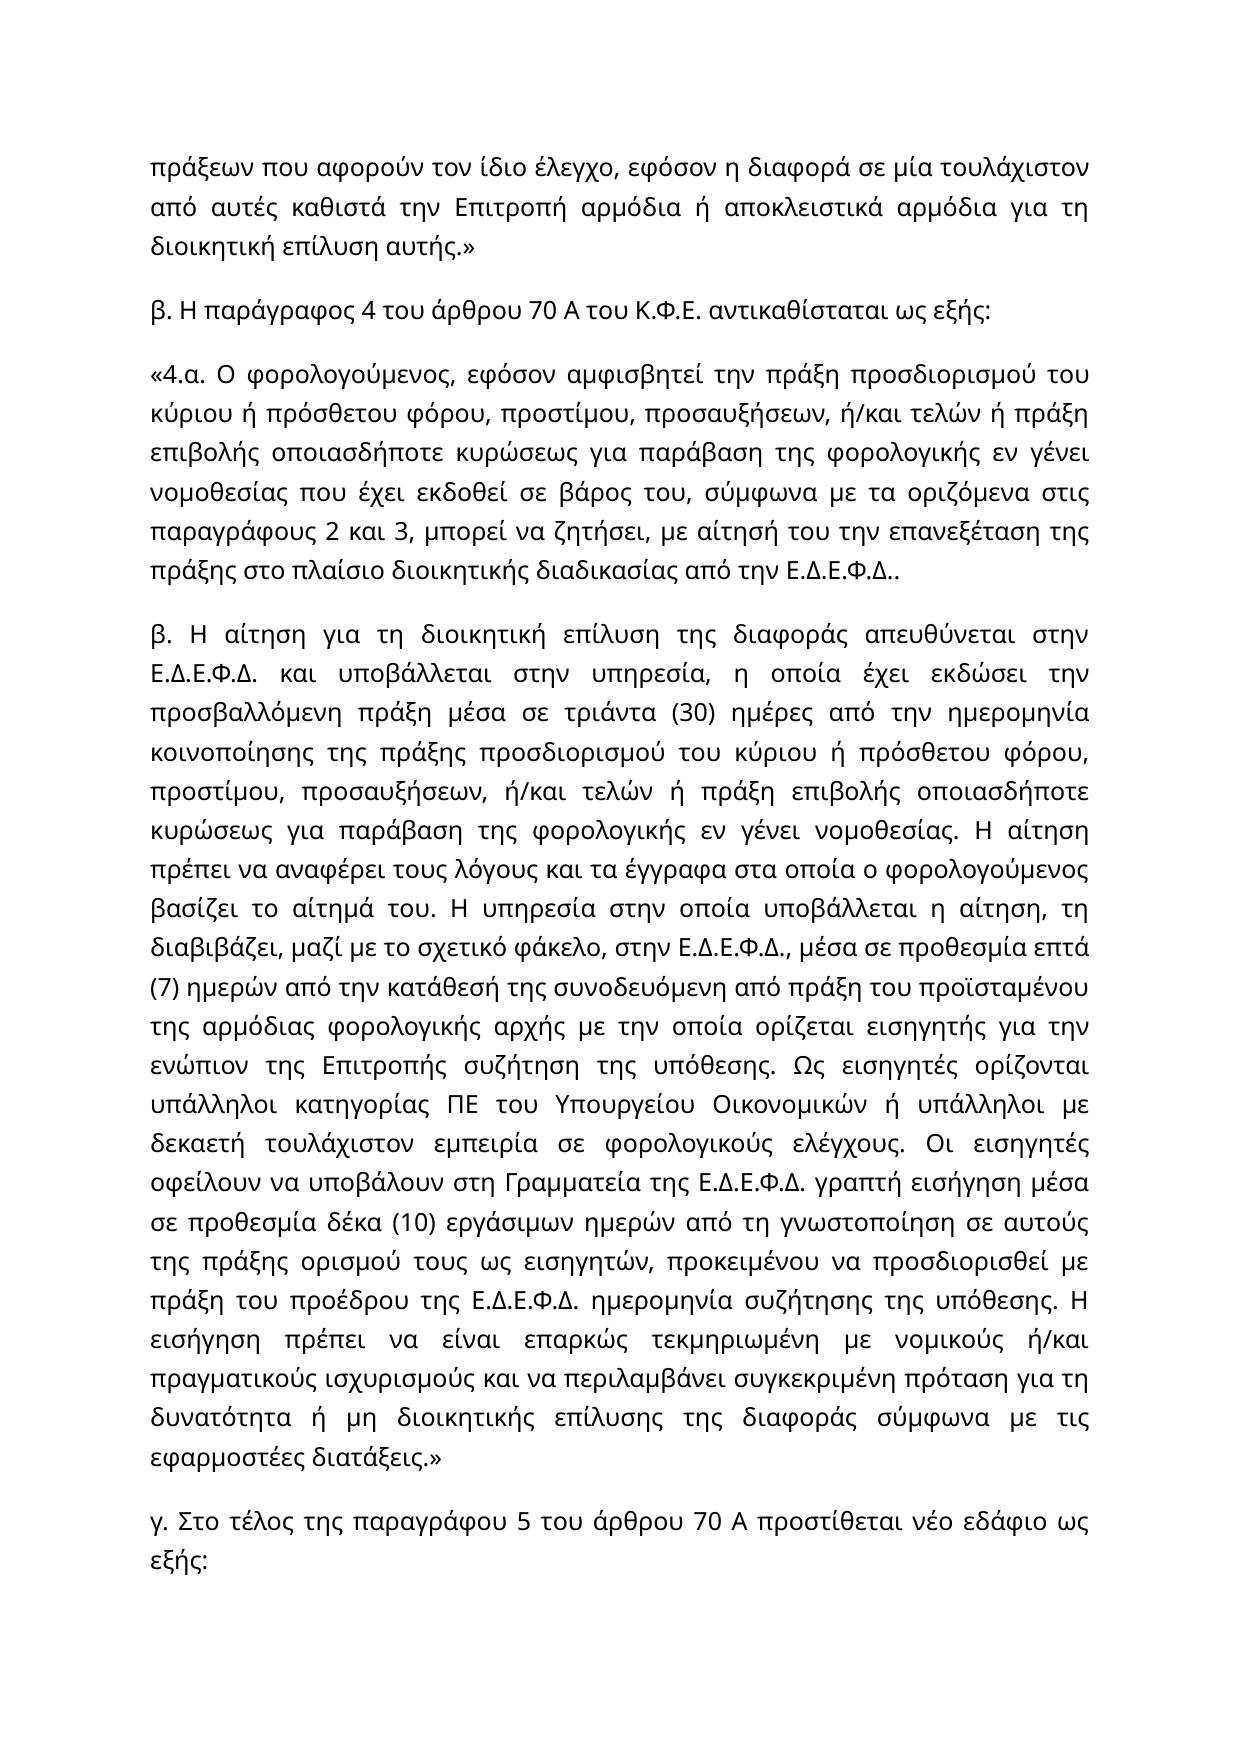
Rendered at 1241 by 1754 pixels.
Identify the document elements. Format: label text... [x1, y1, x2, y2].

text β. Η παράγραφος 4 του άρθρου 70 Α του Κ.Φ.Ε. αντικαθίσταται ως εξής: [150, 292, 1090, 327]
text πράξεων που αφορούν τον ίδιο έλεγχο, εφόσον η διαφορά σε μία τουλάχιστον από αυτές καθιστά την Επιτροπή αρμόδια ή αποκλειστικά αρμόδια για τη διοικητική επίλυση αυτής.» [150, 150, 1090, 262]
text γ. Στο τέλος της παραγράφου 5 του άρθρου 70 Α προστίθεται νέο εδάφιο ως εξής: [150, 1503, 1090, 1577]
text β. Η αίτηση για τη διοικητική επίλυση της διαφοράς απευθύνεται στην Ε.Δ.Ε.Φ.Δ. και υποβάλλεται στην υπηρεσία, η οποία έχει εκδώσει την προσβαλλόμενη πράξη μέσα σε τριάντα (30) ημέρες από την ημερομηνία κοινοποίησης της πράξης προσδιορισμού του κύριου ή πρόσθετου φόρου, προστίμου, προσαυξήσεων, ή/και τελών ή πράξη επιβολής οποιασδήποτε κυρώσεως για παράβαση της φορολογικής εν γένει νομοθεσίας. Η αίτηση πρέπει να αναφέρει τους λόγους και τα έγγραφα στα οποία ο φορολογούμενος βασίζει το αίτημά του. Η υπηρεσία στην οποία υποβάλλεται η αίτηση, τη διαβιβάζει, μαζί με το σχετικό φάκελο, στην Ε.Δ.Ε.Φ.Δ., μέσα σε προθεσμία επτά (7) ημερών από την κατάθεσή της συνοδευόμενη από πράξη του προϊσταμένου της αρμόδιας φορολογικής αρχής με την οποία ορίζεται εισηγητής για την ενώπιον της Επιτροπής συζήτηση της υπόθεσης. Ως εισηγητές ορίζονται υπάλληλοι κατηγορίας ΠΕ του Υπουργείου Οικονομικών ή υπάλληλοι με δεκαετή τουλάχιστον εμπειρία σε φορολογικούς ελέγχους. Οι εισηγητές οφείλουν να υποβάλουν στη Γραμματεία της Ε.Δ.Ε.Φ.Δ. γραπτή εισήγηση μέσα σε προθεσμία δέκα (10) εργάσιμων ημερών από τη γνωστοποίηση σε αυτούς της πράξης ορισμού τους ως εισηγητών, προκειμένου να προσδιορισθεί με πράξη του προέδρου της Ε.Δ.Ε.Φ.Δ. ημερομηνία συζήτησης της υπόθεσης. Η εισήγηση πρέπει να είναι επαρκώς τεκμηριωμένη με νομικούς ή/και πραγματικούς ισχυρισμούς και να περιλαμβάνει συγκεκριμένη πρόταση για τη δυνατότητα ή μη διοικητικής επίλυσης της διαφοράς σύμφωνα με τις εφαρμοστέες διατάξεις.» [150, 617, 1090, 1473]
text «4.α. Ο φορολογούμενος, εφόσον αμφισβητεί την πράξη προσδιορισμού του κύριου ή πρόσθετου φόρου, προστίμου, προσαυξήσεων, ή/και τελών ή πράξη επιβο­λής οποιασδήποτε κυρώσεως για παράβαση της φορολογικής εν γένει νομοθεσίας που έχει εκδοθεί σε βάρος του, σύμφωνα με τα οριζόμενα στις παραγράφους 2 και 3, μπορεί να ζητήσει, με αίτησή του την επανεξέταση της πράξης στο πλαίσιο διοικητικής διαδικασίας από την Ε.Δ.Ε.Φ.Δ.. [150, 357, 1090, 587]
